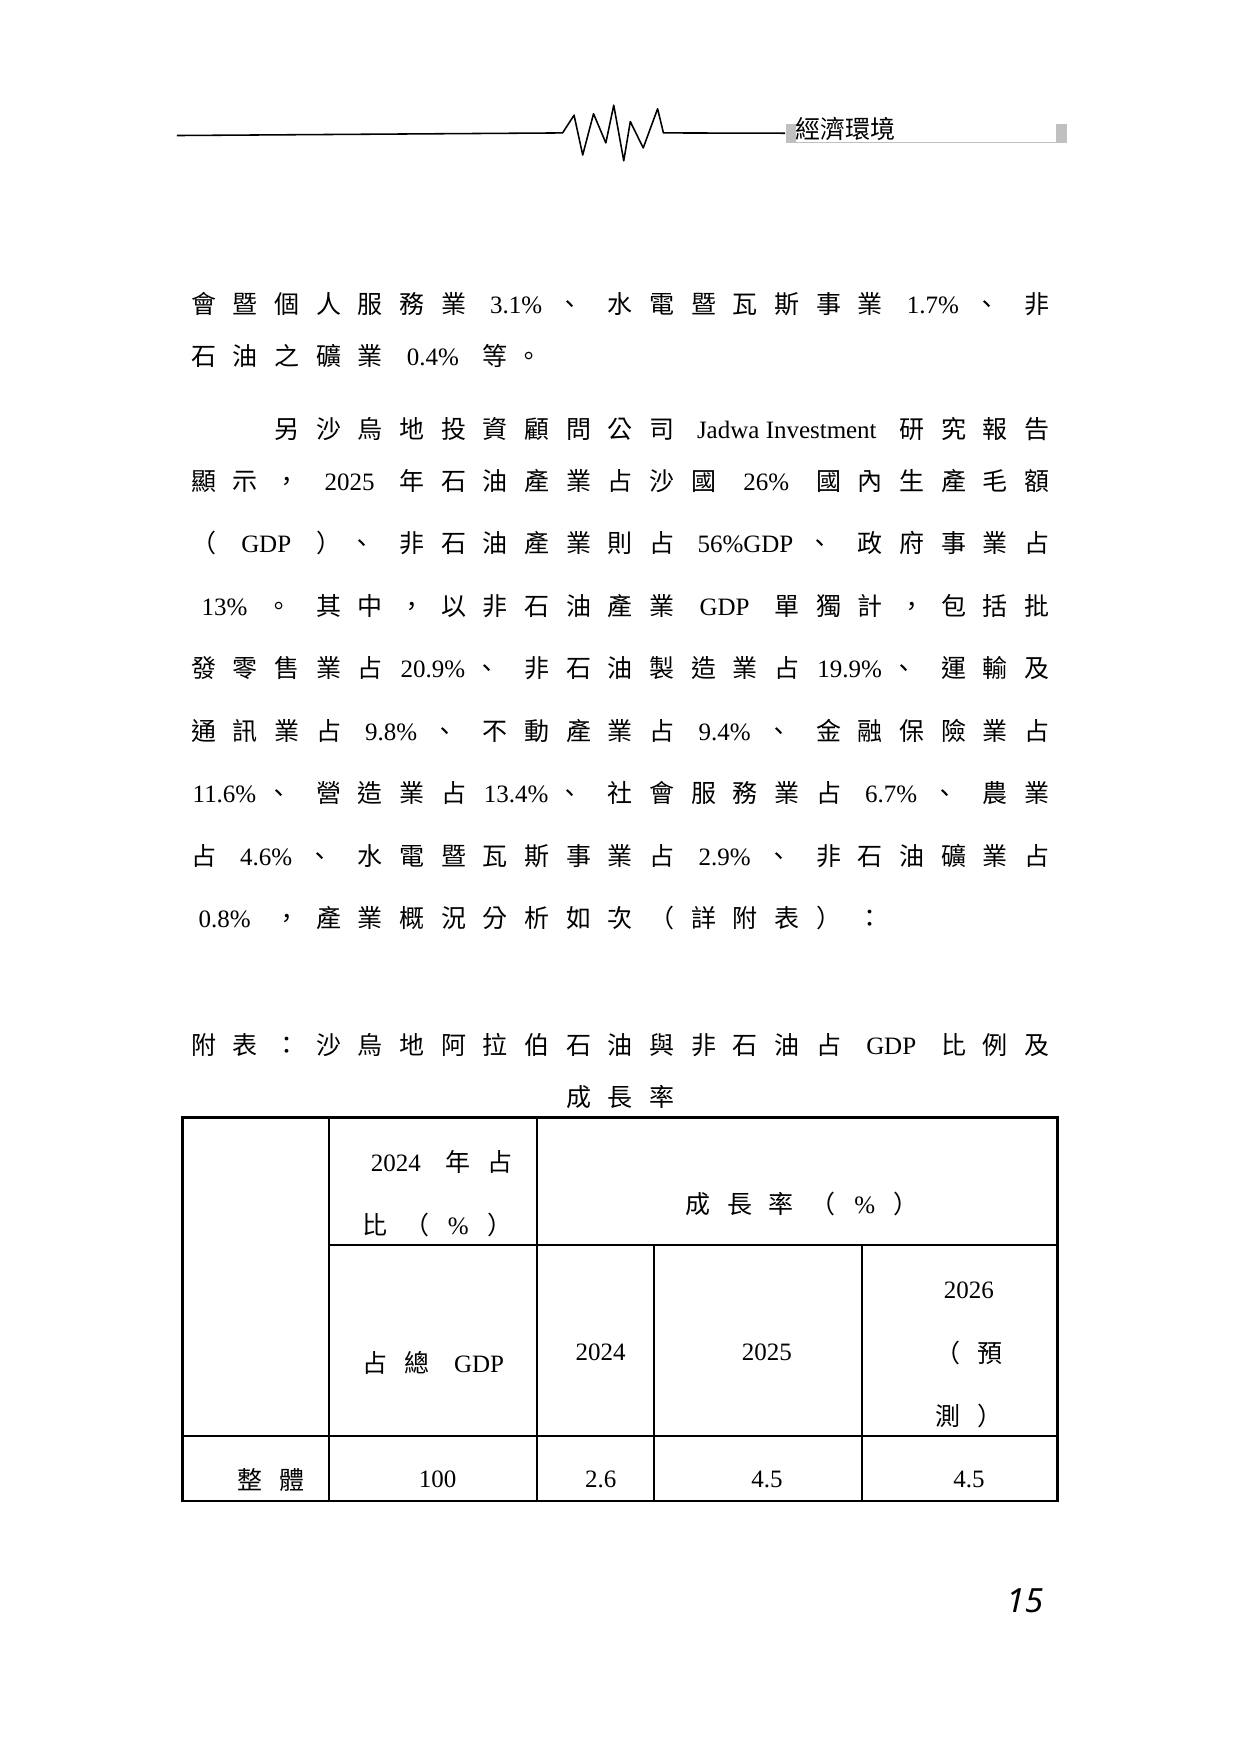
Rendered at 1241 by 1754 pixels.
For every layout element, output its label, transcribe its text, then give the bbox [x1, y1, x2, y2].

table_cell 占總GDP [330, 1246, 536, 1435]
table_cell 4.5 [655, 1437, 861, 1499]
table_header 成長率（%） [538, 1119, 1056, 1244]
table_cell 2026（預測） [863, 1246, 1056, 1435]
text 另沙烏地投資顧問公司Jadwa Investment研究報告顯示，2025年石油產業占沙國26%國內生產毛額（GDP）、非石油產業則占56%GDP、政府事業占13%。其中，以非石油產業GDP單獨計，包括批發零售業占20.9%、非石油製造業占19.9%、運輸及通訊業占9.8%、不動產業占9.4%、金融保險業占11.6%、營造業占13.4%、社會服務業占6.7%、農業占4.6%、水電暨瓦斯事業占2.9%、非石油礦業占0.8%，產業概況分析如次（詳附表）： [183, 375, 1058, 938]
table_cell 整體 [184, 1437, 328, 1499]
table_cell 2024 [538, 1246, 653, 1435]
table_cell 2025 [655, 1246, 861, 1435]
table_cell 100 [330, 1437, 536, 1499]
table_cell 4.5 [863, 1437, 1056, 1499]
text 會暨個人服務業3.1%、水電暨瓦斯事業1.7%、非石油之礦業0.4%等。 [183, 250, 1058, 375]
table_header [184, 1119, 328, 1435]
text 附表：沙烏地阿拉伯石油與非石油占GDP比例及成長率 [183, 991, 1058, 1116]
table_header 2024年占比（%） [330, 1119, 536, 1244]
table_cell 2.6 [538, 1437, 653, 1499]
